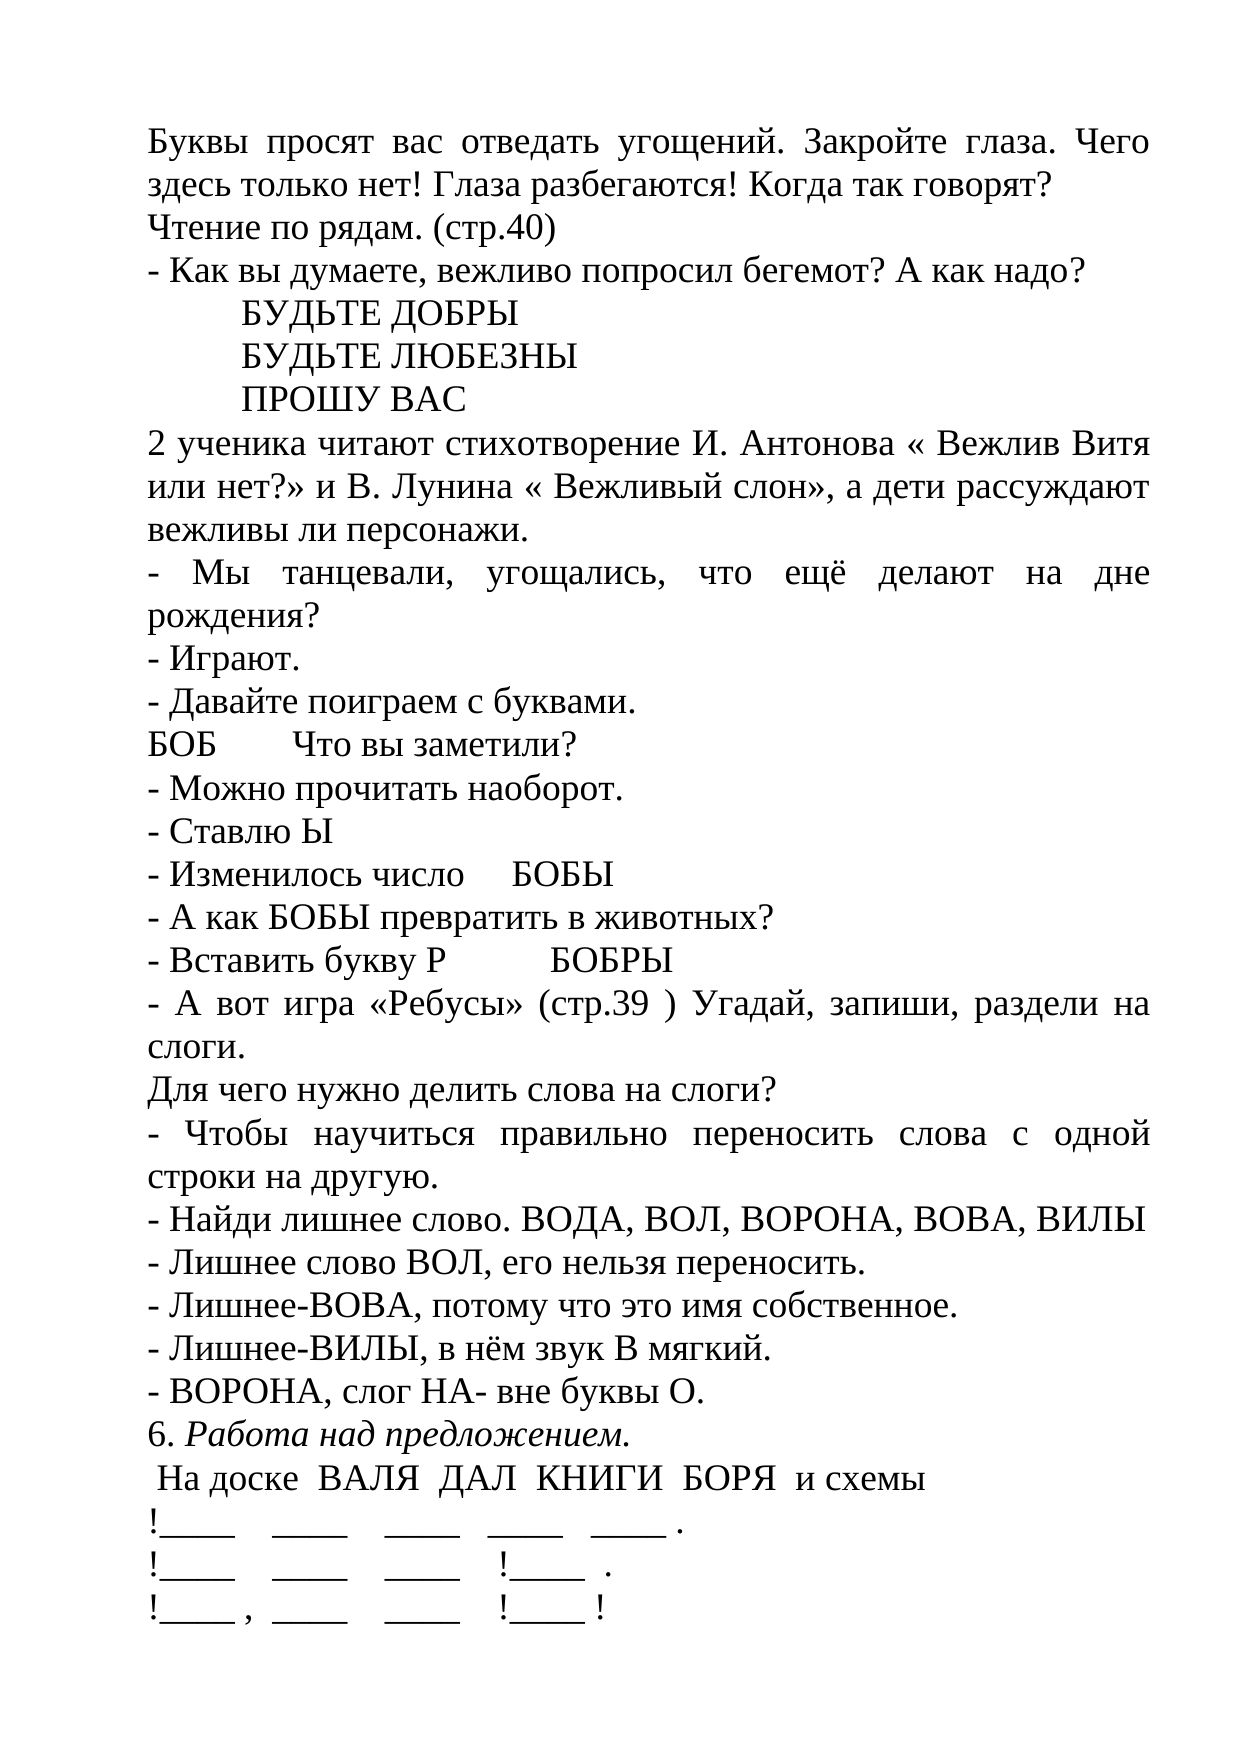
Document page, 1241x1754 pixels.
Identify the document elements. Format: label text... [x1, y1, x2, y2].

text БУДЬТЕ ЛЮБЕЗНЫ [147, 334, 1152, 377]
text 2 ученика читают стихотворение И. Антонова « Вежлив Витя или нет?» и В. Лунина « Вежливый слон», а дети рассуждают вежливы ли персонажи. [147, 420, 1152, 549]
text - Вставить букву Р БОБРЫ [147, 937, 1152, 981]
text - Найди лишнее слово. ВОДА, ВОЛ, ВОРОНА, ВОВА, ВИЛЫ [147, 1196, 1152, 1239]
text - Изменилось число БОБЫ [147, 851, 1152, 894]
text - Лишнее слово ВОЛ, его нельзя переносить. [147, 1239, 1152, 1282]
text Для чего нужно делить слова на слоги? [147, 1067, 1152, 1110]
text Буквы просят вас отведать угощений. Закройте глаза. Чего здесь только нет! Глаза разбегаются! Когда так говорят? [147, 118, 1152, 204]
text БОБ Что вы заметили? [147, 722, 1152, 765]
text 6. Работа над предложением. [147, 1412, 1152, 1455]
text - А вот игра «Ребусы» (стр.39 ) Угадай, запиши, раздели на слоги. [147, 981, 1152, 1067]
text !____ , ____ ____ !____ ! [147, 1584, 1152, 1627]
text - Как вы думаете, вежливо попросил бегемот? А как надо? [147, 247, 1152, 291]
text - Можно прочитать наоборот. [147, 765, 1152, 808]
text - Ставлю Ы [147, 808, 1152, 851]
text - Лишнее-ВИЛЫ, в нём звук В мягкий. [147, 1326, 1152, 1369]
text БУДЬТЕ ДОБРЫ [147, 291, 1152, 334]
text - Играют. [147, 636, 1152, 679]
text На доске ВАЛЯ ДАЛ КНИГИ БОРЯ и схемы [147, 1455, 1152, 1498]
text - Лишнее-ВОВА, потому что это имя собственное. [147, 1282, 1152, 1326]
text - Мы танцевали, угощались, что ещё делают на дне рождения? [147, 549, 1152, 636]
text !____ ____ ____ !____ . [147, 1541, 1152, 1584]
text - А как БОБЫ превратить в животных? [147, 894, 1152, 937]
text ПРОШУ ВАС [147, 377, 1152, 420]
text - ВОРОНА, слог НА- вне буквы О. [147, 1369, 1152, 1412]
text - Давайте поиграем с буквами. [147, 679, 1152, 722]
text - Чтобы научиться правильно переносить слова с одной строки на другую. [147, 1110, 1152, 1196]
text Чтение по рядам. (стр.40) [147, 204, 1152, 247]
text !____ ____ ____ ____ ____ . [147, 1498, 1152, 1541]
